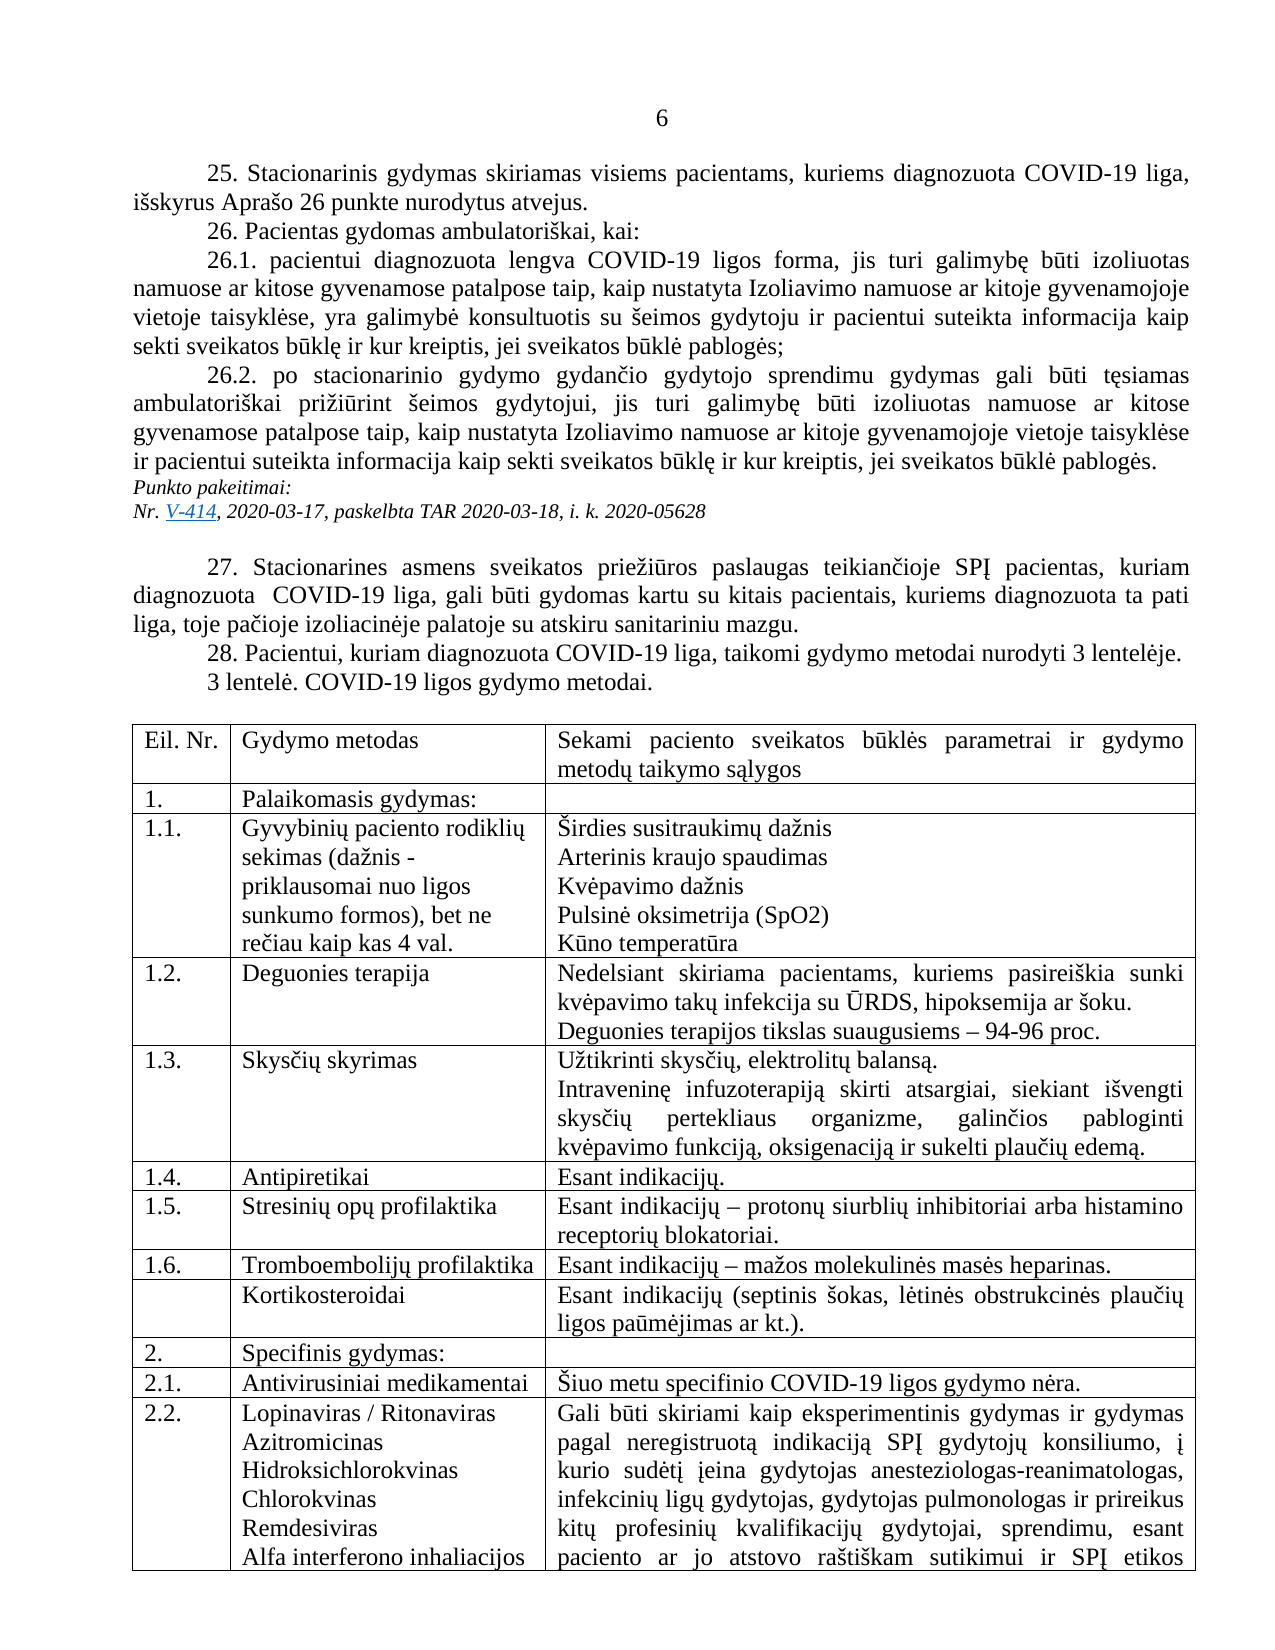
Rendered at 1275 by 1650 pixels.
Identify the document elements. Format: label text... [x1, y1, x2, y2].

table_cell 2. [133, 1338, 230, 1367]
text 26.1. pacientui diagnozuota lengva COVID-19 ligos forma, jis turi galimybę būti izoliuotas namuose ar kitose gyvenamose patalpose taip, kaip nustatyta Izoliavimo namuose ar kitoje gyvenamojoje vietoje taisyklėse, yra galimybė konsultuotis su šeimos gydytoju ir pacientui suteikta informacija kaip sekti sveikatos būklę ir kur kreiptis, jei sveikatos būklė pablogės; [133, 245, 1191, 360]
table_cell 1.1. [133, 814, 230, 957]
table_cell Kortikosteroidai [231, 1280, 545, 1337]
table_cell Lopinaviras / Ritonaviras Azitromicinas Hidroksichlorokvinas Chlorokvinas Remdesiviras Alfa interferono inhaliacijos [231, 1398, 545, 1570]
table_cell Esant indikacijų – mažos molekulinės masės heparinas. [546, 1250, 1195, 1279]
table_cell Esant indikacijų (septinis šokas, lėtinės obstrukcinės plaučių ligos paūmėjimas ar kt.). [546, 1280, 1195, 1337]
table_cell Deguonies terapija [231, 958, 545, 1044]
table_cell Esant indikacijų – protonų siurblių inhibitoriai arba histamino receptorių blokatoriai. [546, 1191, 1195, 1249]
table_cell 2.1. [133, 1368, 230, 1397]
table_cell Esant indikacijų. [546, 1162, 1195, 1190]
table_cell Gyvybinių paciento rodiklių sekimas (dažnis - priklausomai nuo ligos sunkumo formos), bet ne rečiau kaip kas 4 val. [231, 814, 545, 957]
text 27. Stacionarines asmens sveikatos priežiūros paslaugas teikiančioje SPĮ pacientas, kuriam diagnozuota COVID-19 liga, gali būti gydomas kartu su kitais pacientais, kuriems diagnozuota ta pati liga, toje pačioje izoliacinėje palatoje su atskiru sanitariniu mazgu. [133, 552, 1191, 638]
table_cell Palaikomasis gydymas: [231, 784, 545, 812]
table_cell 1. [133, 784, 230, 812]
table_cell 1.4. [133, 1162, 230, 1190]
table_cell Užtikrinti skysčių, elektrolitų balansą. Intraveninę infuzoterapiją skirti atsargiai, siekiant išvengti skysčių pertekliaus organizme, galinčios pabloginti kvėpavimo funkciją, oksigenaciją ir sukelti plaučių edemą. [546, 1046, 1195, 1161]
table_cell Širdies susitraukimų dažnis Arterinis kraujo spaudimas Kvėpavimo dažnis Pulsinė oksimetrija (SpO2) Kūno temperatūra [546, 814, 1195, 957]
text 25. Stacionarinis gydymas skiriamas visiems pacientams, kuriems diagnozuota COVID-19 liga, išskyrus Aprašo 26 punkte nurodytus atvejus. [133, 158, 1191, 216]
text 28. Pacientui, kuriam diagnozuota COVID-19 liga, taikomi gydymo metodai nurodyti 3 lentelėje. [133, 638, 1191, 667]
text Punkto pakeitimai: [133, 475, 1191, 499]
table_header Eil. Nr. [133, 725, 230, 783]
table_cell Antipiretikai [231, 1162, 545, 1190]
table_cell [133, 1280, 230, 1337]
text 3 lentelė. COVID-19 ligos gydymo metodai. [133, 667, 1191, 695]
table_cell Specifinis gydymas: [231, 1338, 545, 1367]
table_cell Antivirusiniai medikamentai [231, 1368, 545, 1397]
table_cell 1.3. [133, 1046, 230, 1161]
table_cell 1.5. [133, 1191, 230, 1249]
table_cell Šiuo metu specifinio COVID-19 ligos gydymo nėra. [546, 1368, 1195, 1397]
table_header Sekami paciento sveikatos būklės parametrai ir gydymo metodų taikymo sąlygos [546, 725, 1195, 783]
table_cell 2.2. [133, 1398, 230, 1570]
table_cell Nedelsiant skiriama pacientams, kuriems pasireiškia sunki kvėpavimo takų infekcija su ŪRDS, hipoksemija ar šoku. Deguonies terapijos tikslas suaugusiems – 94-96 proc. [546, 958, 1195, 1044]
table_header Gydymo metodas [231, 725, 545, 783]
table_cell [546, 1338, 1195, 1367]
text 26. Pacientas gydomas ambulatoriškai, kai: [133, 216, 1191, 245]
table_cell Skysčių skyrimas [231, 1046, 545, 1161]
table_cell Tromboembolijų profilaktika [231, 1250, 545, 1279]
table_cell 1.6. [133, 1250, 230, 1279]
text Nr. V-414, 2020-03-17, paskelbta TAR 2020-03-18, i. k. 2020-05628 [133, 499, 1191, 523]
table_cell Gali būti skiriami kaip eksperimentinis gydymas ir gydymas pagal neregistruotą indikaciją SPĮ gydytojų konsiliumo, į kurio sudėtį įeina gydytojas anesteziologas-reanimatologas, infekcinių ligų gydytojas, gydytojas pulmonologas ir prireikus kitų profesinių kvalifikacijų gydytojai, sprendimu, esant paciento ar jo atstovo raštiškam sutikimui ir SPĮ etikos [546, 1398, 1195, 1570]
table_cell Stresinių opų profilaktika [231, 1191, 545, 1249]
table_cell 1.2. [133, 958, 230, 1044]
text 26.2. po stacionarinio gydymo gydančio gydytojo sprendimu gydymas gali būti tęsiamas ambulatoriškai prižiūrint šeimos gydytojui, jis turi galimybę būti izoliuotas namuose ar kitose gyvenamose patalpose taip, kaip nustatyta Izoliavimo namuose ar kitoje gyvenamojoje vietoje taisyklėse ir pacientui suteikta informacija kaip sekti sveikatos būklę ir kur kreiptis, jei sveikatos būklė pablogės. [133, 360, 1191, 475]
table_cell [546, 784, 1195, 812]
